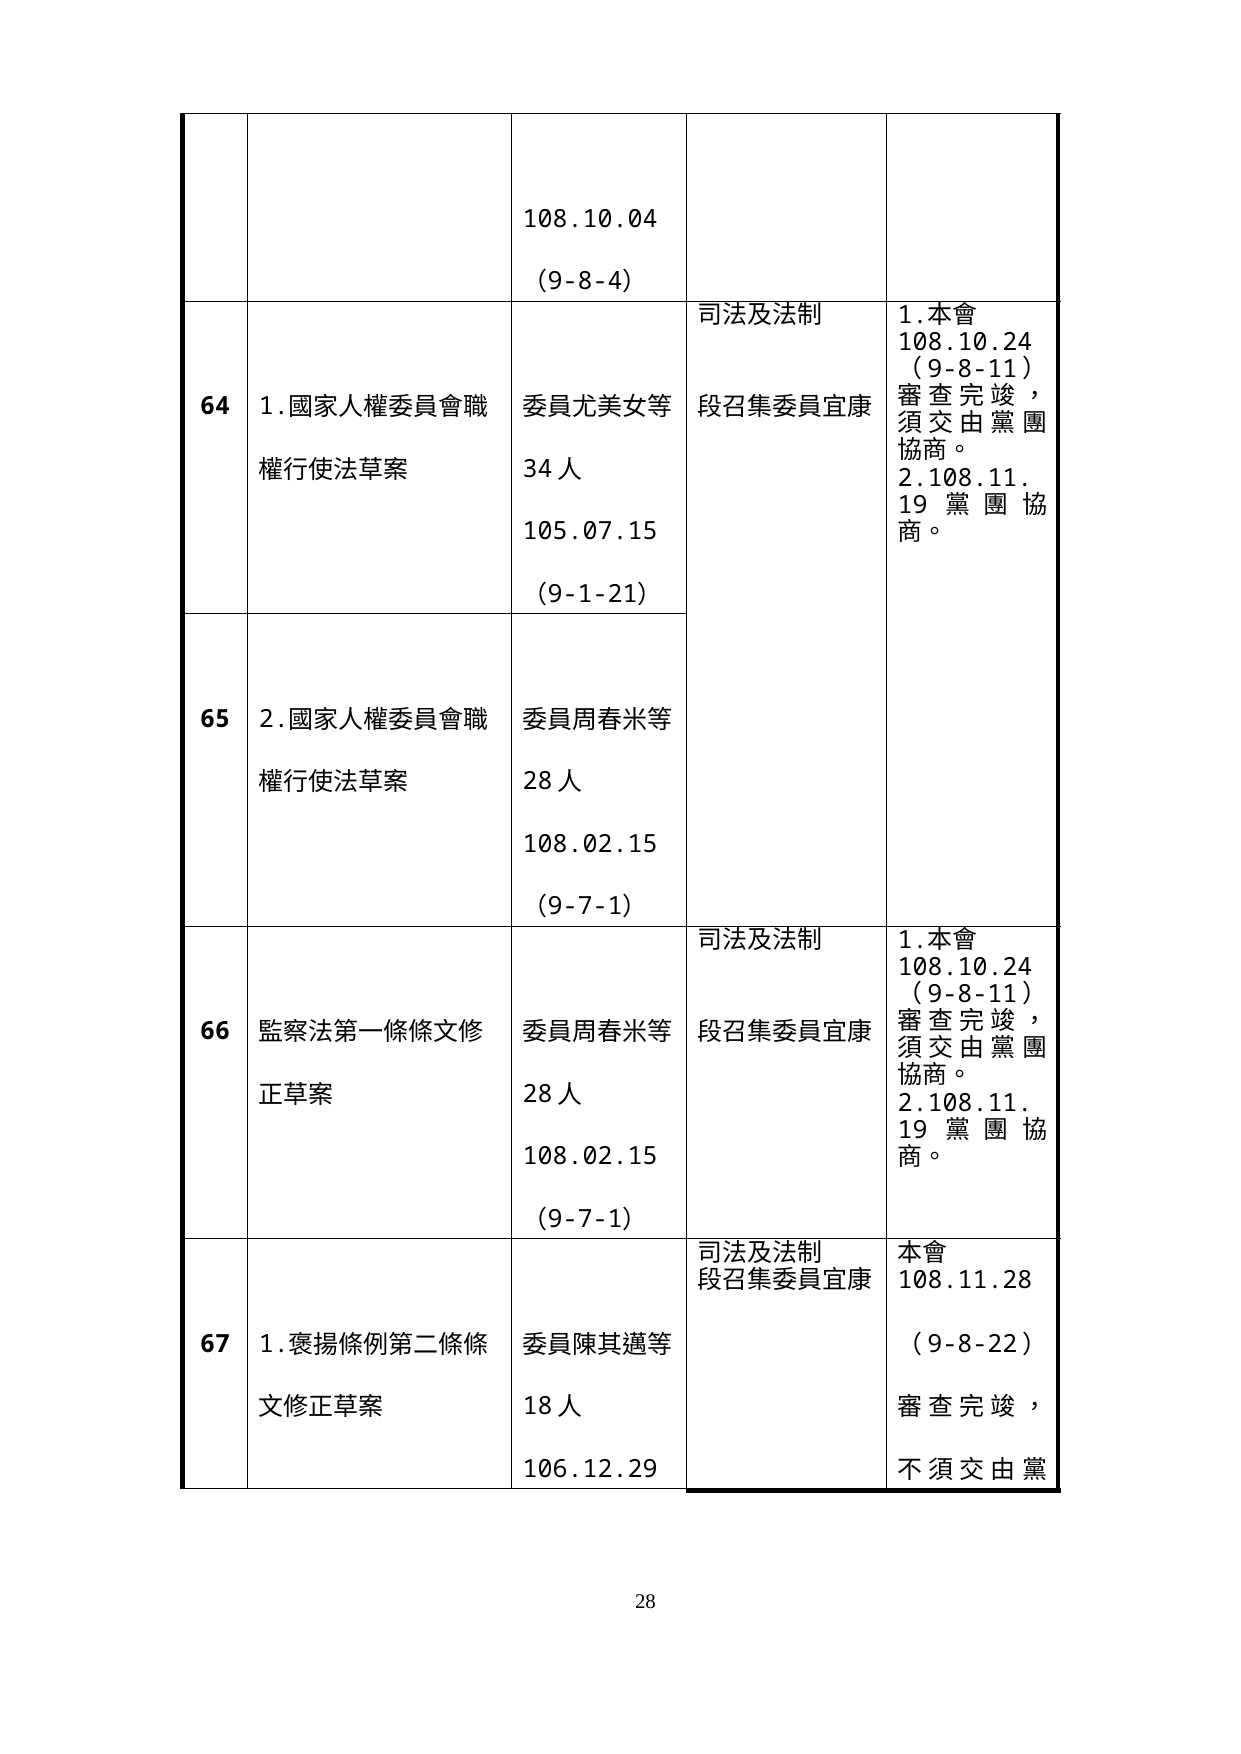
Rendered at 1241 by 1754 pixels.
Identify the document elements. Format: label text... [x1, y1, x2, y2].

table_cell 2.國家人權委員會職權行使法草案 [248, 614, 511, 926]
table_cell 司法及法制 段召集委員宜康 [687, 1239, 886, 1488]
table_cell 66 [185, 927, 247, 1238]
table_cell 監察法第一條條文修正草案 [248, 927, 511, 1238]
table_cell [887, 114, 1056, 301]
table_cell 委員周春米等28人 108.02.15 （9-7-1） [512, 927, 686, 1238]
table_cell 委員周春米等28人 108.02.15 （9-7-1） [512, 614, 686, 926]
table_cell 司法及法制 段召集委員宜康 [687, 927, 886, 1238]
table_cell 1.本會 108.10.24 （9-8-11）審查完竣，須交由黨團協商。 2.108.11.19黨團協商。 [887, 302, 1056, 926]
table_cell [185, 114, 247, 301]
table_cell [248, 114, 511, 301]
table_cell 1.本會 108.10.24 （9-8-11）審查完竣，須交由黨團協商。 2.108.11.19黨團協商。 [887, 927, 1056, 1238]
table_cell [687, 114, 886, 301]
table_cell 67 [185, 1239, 247, 1488]
table_cell 司法及法制 段召集委員宜康 [687, 302, 886, 926]
table_cell 1.國家人權委員會職權行使法草案 [248, 302, 511, 613]
table_cell 委員陳其邁等18人 106.12.29 [512, 1239, 686, 1488]
table_cell 65 [185, 614, 247, 926]
table_cell 64 [185, 302, 247, 613]
table_cell 委員尤美女等34人 105.07.15 （9-1-21） [512, 302, 686, 613]
table_cell 1.褒揚條例第二條條文修正草案 [248, 1239, 511, 1488]
table_cell 本會 108.11.28 （9-8-22）審查完竣，不須交由黨 [887, 1239, 1056, 1488]
table_cell 108.10.04 （9-8-4） [512, 114, 686, 301]
